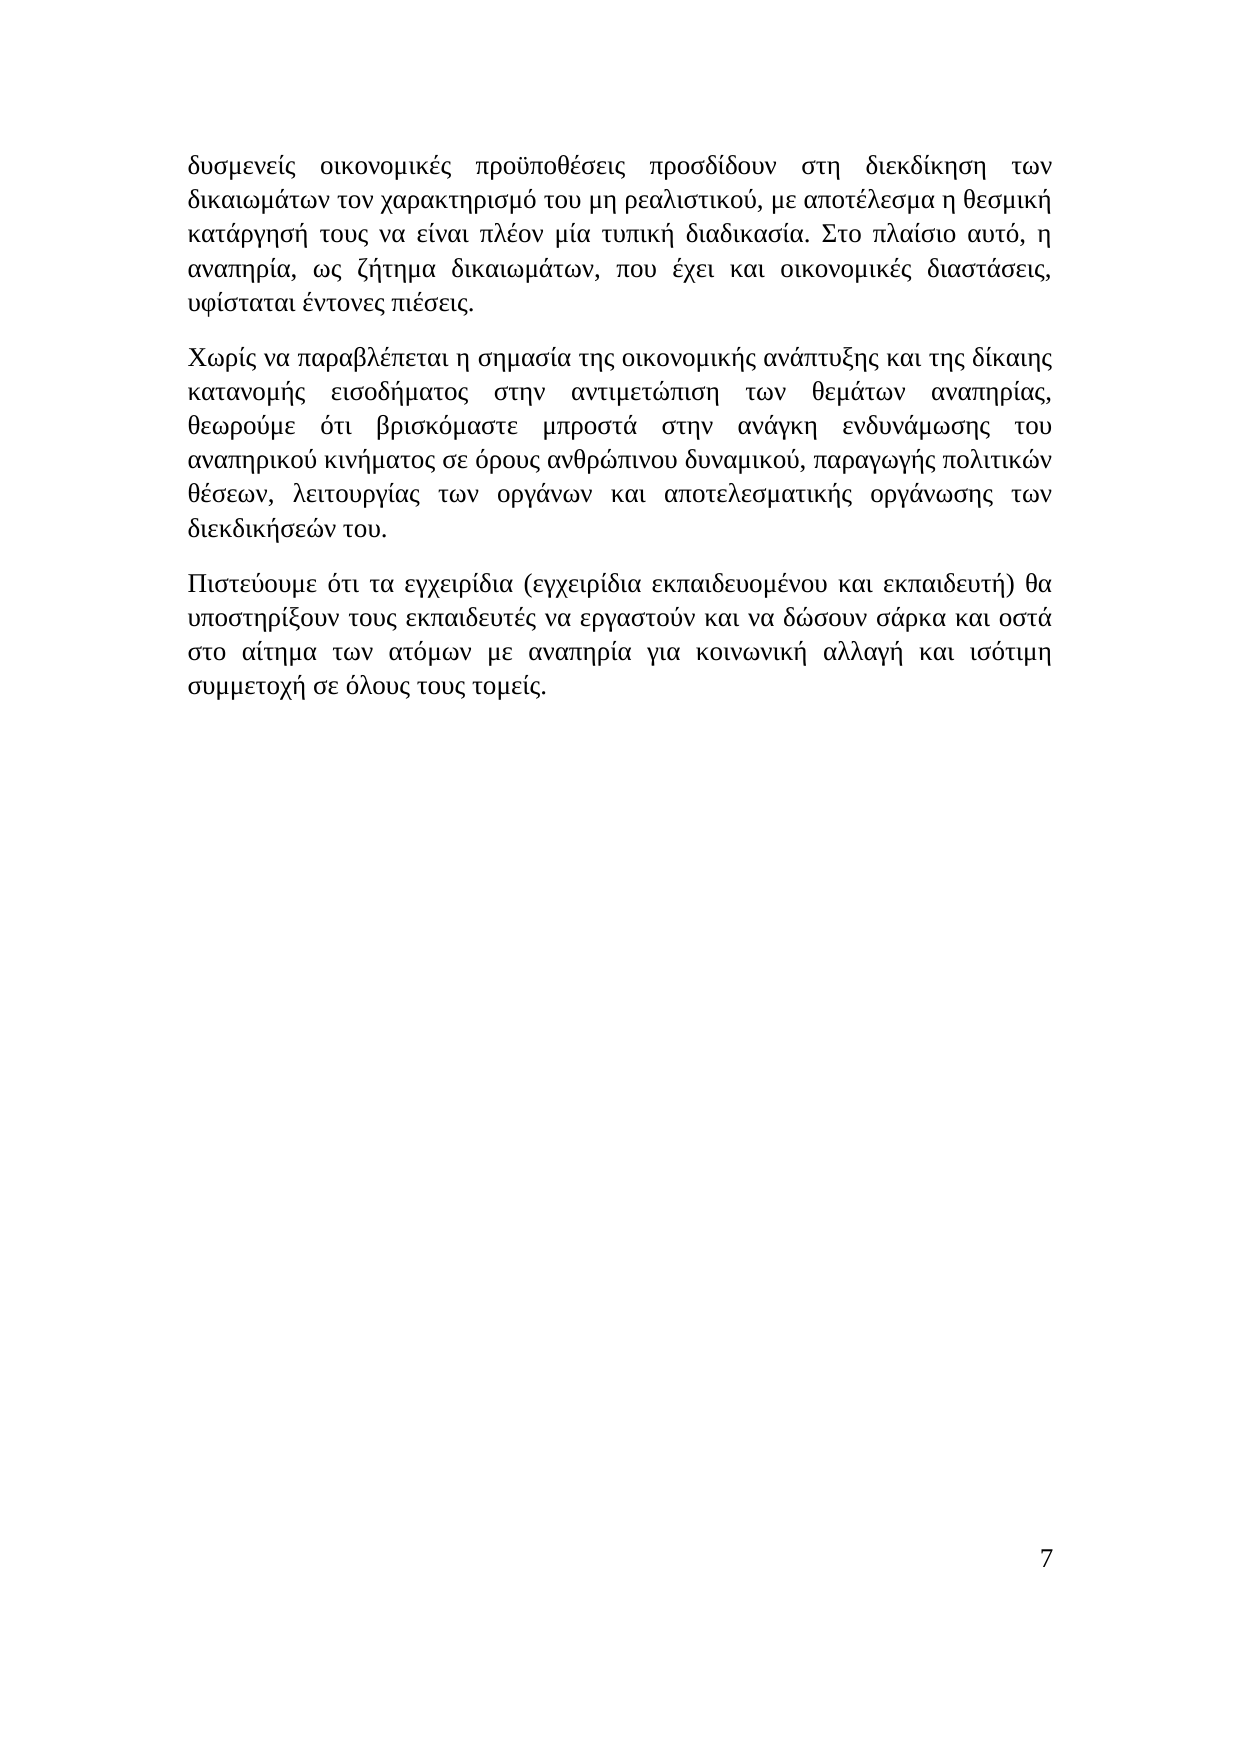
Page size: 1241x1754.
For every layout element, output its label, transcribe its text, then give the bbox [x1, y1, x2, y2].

text δυσμενείς οικονομικές προϋποθέσεις προσδίδουν στη διεκδίκηση των δικαιωμάτων τον χαρακτηρισμό του μη ρεαλιστικού, με αποτέλεσμα η θεσμική κατάργησή τους να είναι πλέον μία τυπική διαδικασία. Στο πλαίσιο αυτό, η αναπηρία, ως ζήτημα δικαιωμάτων, που έχει και οικονομικές διαστάσεις, υφίσταται έντονες πιέσεις. [187, 149, 1053, 317]
text Χωρίς να παραβλέπεται η σημασία της οικονομικής ανάπτυξης και της δίκαιης κατανομής εισοδήματος στην αντιμετώπιση των θεμάτων αναπηρίας, θεωρούμε ότι βρισκόμαστε μπροστά στην ανάγκη ενδυνάμωσης του αναπηρικού κινήματος σε όρους ανθρώπινου δυναμικού, παραγωγής πολιτικών θέσεων, λειτουργίας των οργάνων και αποτελεσματικής οργάνωσης των διεκδικήσεών του. [187, 341, 1053, 543]
text Πιστεύουμε ότι τα εγχειρίδια (εγχειρίδια εκπαιδευομένου και εκπαιδευτή) θα υποστηρίξουν τους εκπαιδευτές να εργαστούν και να δώσουν σάρκα και οστά στο αίτημα των ατόμων με αναπηρία για κοινωνική αλλαγή και ισότιμη συμμετοχή σε όλους τους τομείς. [187, 567, 1053, 700]
